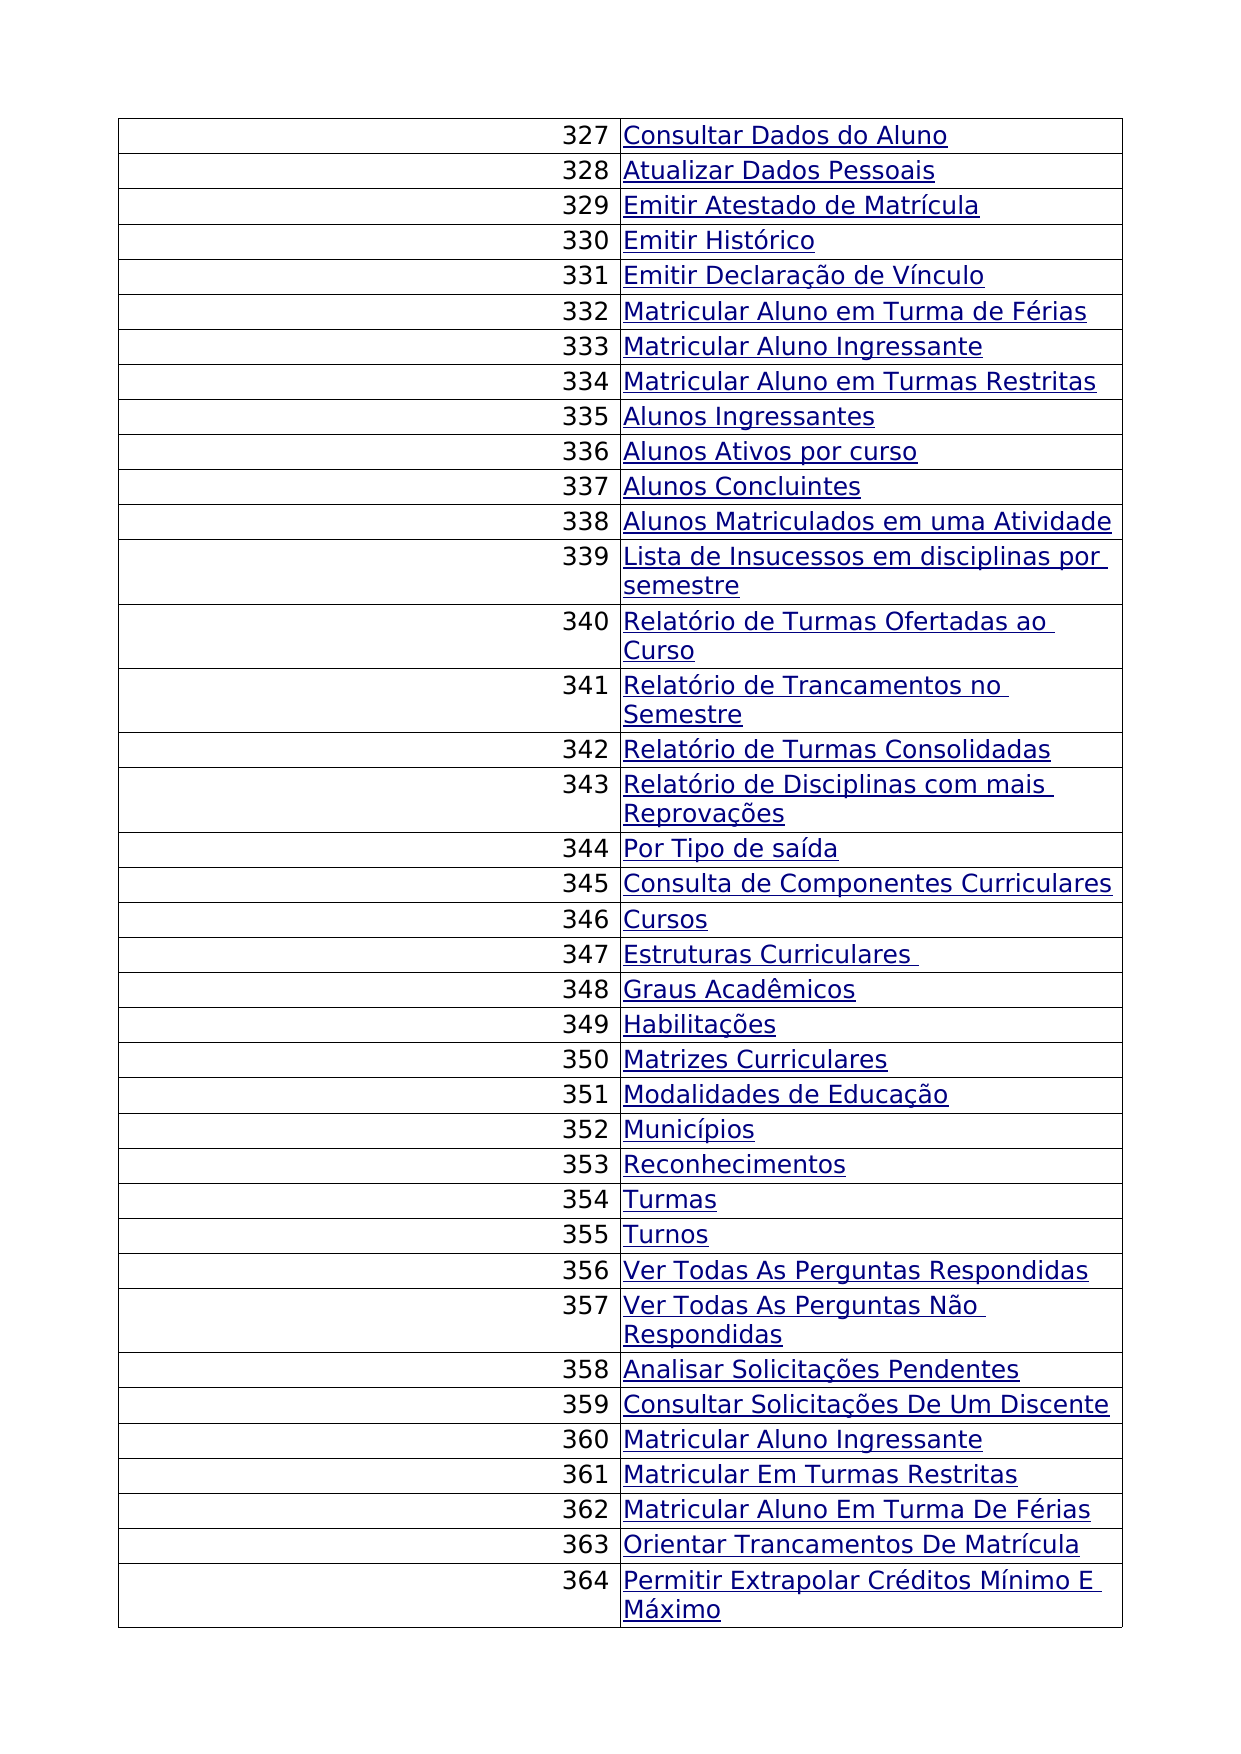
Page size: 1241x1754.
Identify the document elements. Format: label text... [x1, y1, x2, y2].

table_cell 353 [119, 1149, 620, 1183]
table_cell 360 [119, 1424, 620, 1457]
table_cell 343 [119, 768, 620, 832]
table_cell 349 [119, 1008, 620, 1042]
table_cell Ver Todas As Perguntas Respondidas [621, 1254, 1122, 1288]
table_cell 350 [119, 1043, 620, 1077]
table_cell Emitir Atestado de Matrícula [621, 189, 1122, 223]
table_cell 348 [119, 973, 620, 1007]
table_cell Orientar Trancamentos De Matrícula [621, 1529, 1122, 1563]
table_cell 330 [119, 225, 620, 258]
table_cell 340 [119, 605, 620, 668]
table_cell 352 [119, 1114, 620, 1147]
table_cell 341 [119, 669, 620, 732]
table_cell 334 [119, 365, 620, 399]
table_cell 329 [119, 189, 620, 223]
table_cell Consultar Solicitações De Um Discente [621, 1388, 1122, 1422]
table_cell Lista de Insucessos em disciplinas por semestre [621, 540, 1122, 604]
table_cell Ver Todas As Perguntas Não Respondidas [621, 1289, 1122, 1352]
table_cell 346 [119, 903, 620, 937]
table_cell Modalidades de Educação [621, 1078, 1122, 1112]
table_cell Graus Acadêmicos [621, 973, 1122, 1007]
table_cell Alunos Concluintes [621, 470, 1122, 504]
table_cell 328 [119, 154, 620, 188]
table_cell 344 [119, 833, 620, 867]
table_cell 335 [119, 400, 620, 434]
table_cell 357 [119, 1289, 620, 1352]
table_cell Atualizar Dados Pessoais [621, 154, 1122, 188]
table_cell 327 [119, 119, 620, 153]
table_cell Permitir Extrapolar Créditos Mínimo E Máximo [621, 1564, 1122, 1627]
table_cell Analisar Solicitações Pendentes [621, 1353, 1122, 1387]
table_cell Matricular Em Turmas Restritas [621, 1459, 1122, 1493]
table_cell Matricular Aluno Ingressante [621, 1424, 1122, 1457]
table_cell Alunos Ingressantes [621, 400, 1122, 434]
table_cell 354 [119, 1184, 620, 1218]
table_cell 342 [119, 733, 620, 767]
table_cell Relatório de Turmas Consolidadas [621, 733, 1122, 767]
table_cell Estruturas Curriculares [621, 938, 1122, 972]
table_cell 332 [119, 295, 620, 329]
table_cell Alunos Ativos por curso [621, 435, 1122, 469]
table_cell Relatório de Disciplinas com mais Reprovações [621, 768, 1122, 832]
table_cell Matricular Aluno em Turmas Restritas [621, 365, 1122, 399]
table_cell Relatório de Turmas Ofertadas ao Curso [621, 605, 1122, 668]
table_cell Turmas [621, 1184, 1122, 1218]
table_cell Habilitações [621, 1008, 1122, 1042]
table_cell 363 [119, 1529, 620, 1563]
table_cell 358 [119, 1353, 620, 1387]
table_cell 338 [119, 505, 620, 539]
table_cell 347 [119, 938, 620, 972]
table_cell Municípios [621, 1114, 1122, 1147]
table_cell 339 [119, 540, 620, 604]
table_cell 362 [119, 1494, 620, 1528]
table_cell 331 [119, 260, 620, 294]
table_cell Reconhecimentos [621, 1149, 1122, 1183]
table_cell 356 [119, 1254, 620, 1288]
table_cell 337 [119, 470, 620, 504]
table_cell 333 [119, 330, 620, 364]
table_cell Por Tipo de saída [621, 833, 1122, 867]
table_cell Matricular Aluno Ingressante [621, 330, 1122, 364]
table_cell 359 [119, 1388, 620, 1422]
table_cell Alunos Matriculados em uma Atividade [621, 505, 1122, 539]
table_cell 364 [119, 1564, 620, 1627]
table_cell Matricular Aluno Em Turma De Férias [621, 1494, 1122, 1528]
table_cell 336 [119, 435, 620, 469]
table_cell Consultar Dados do Aluno [621, 119, 1122, 153]
table_cell Emitir Histórico [621, 225, 1122, 258]
table_cell Cursos [621, 903, 1122, 937]
table_cell 355 [119, 1219, 620, 1253]
table_cell 361 [119, 1459, 620, 1493]
table_cell 351 [119, 1078, 620, 1112]
table_cell Emitir Declaração de Vínculo [621, 260, 1122, 294]
table_cell 345 [119, 868, 620, 902]
table_cell Matricular Aluno em Turma de Férias [621, 295, 1122, 329]
table_cell Turnos [621, 1219, 1122, 1253]
table_cell Consulta de Componentes Curriculares [621, 868, 1122, 902]
table_cell Matrizes Curriculares [621, 1043, 1122, 1077]
table_cell Relatório de Trancamentos no Semestre [621, 669, 1122, 732]
